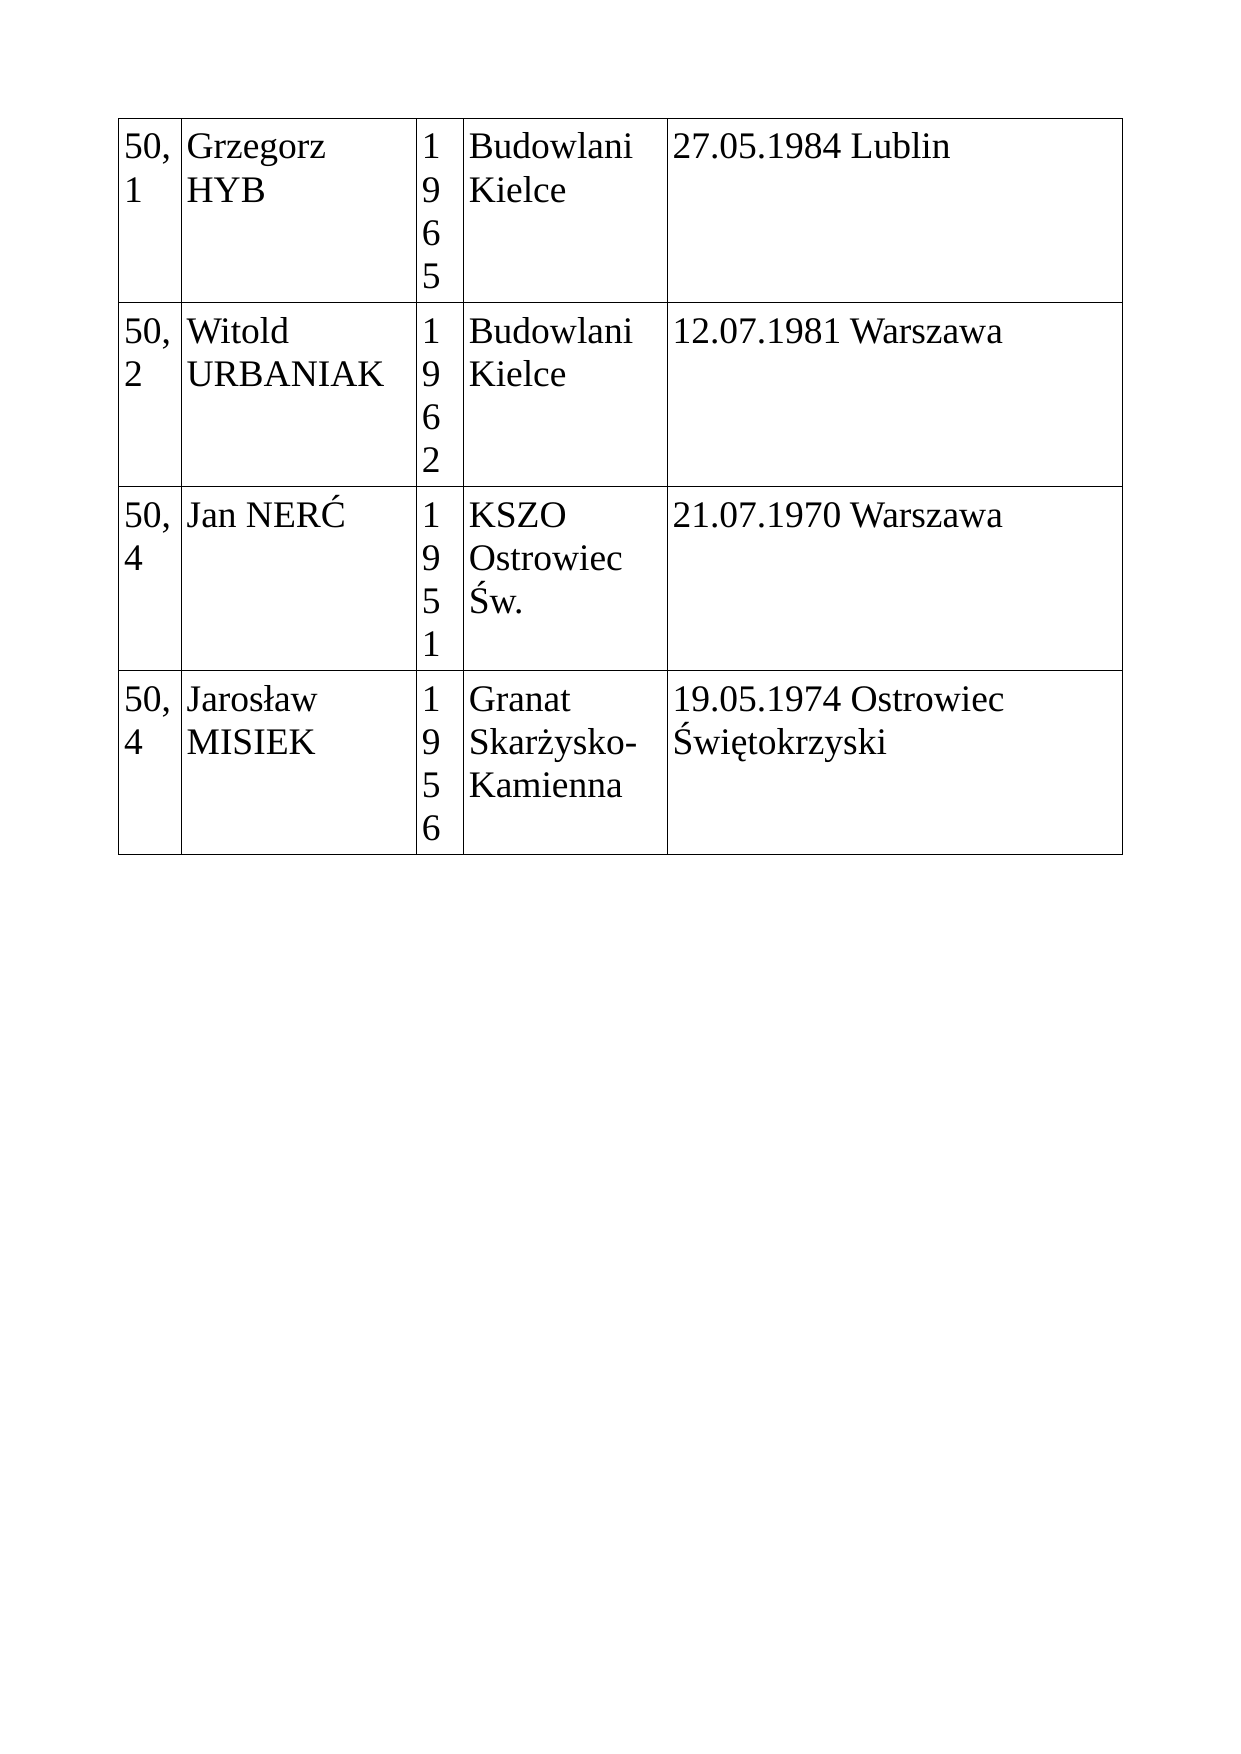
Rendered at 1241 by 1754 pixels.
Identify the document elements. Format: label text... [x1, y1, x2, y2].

table_cell Jan NERĆ [182, 487, 416, 670]
table_cell 19.05.1974 Ostrowiec Świętokrzyski [668, 671, 1122, 854]
table_cell 1962 [417, 303, 463, 486]
table_cell 12.07.1981 Warszawa [668, 303, 1122, 486]
table_cell Budowlani Kielce [464, 119, 667, 302]
table_cell Witold URBANIAK [182, 303, 416, 486]
table_cell 50,1 [119, 119, 181, 302]
table_cell 1951 [417, 487, 463, 670]
table_cell 1965 [417, 119, 463, 302]
table_cell 21.07.1970 Warszawa [668, 487, 1122, 670]
table_cell 1956 [417, 671, 463, 854]
table_cell Grzegorz HYB [182, 119, 416, 302]
table_cell 27.05.1984 Lublin [668, 119, 1122, 302]
table_cell KSZO Ostrowiec Św. [464, 487, 667, 670]
table_cell 50,4 [119, 487, 181, 670]
table_cell Budowlani Kielce [464, 303, 667, 486]
table_cell Granat Skarżysko-Kamienna [464, 671, 667, 854]
table_cell 50,2 [119, 303, 181, 486]
table_cell 50,4 [119, 671, 181, 854]
table_cell Jarosław MISIEK [182, 671, 416, 854]
